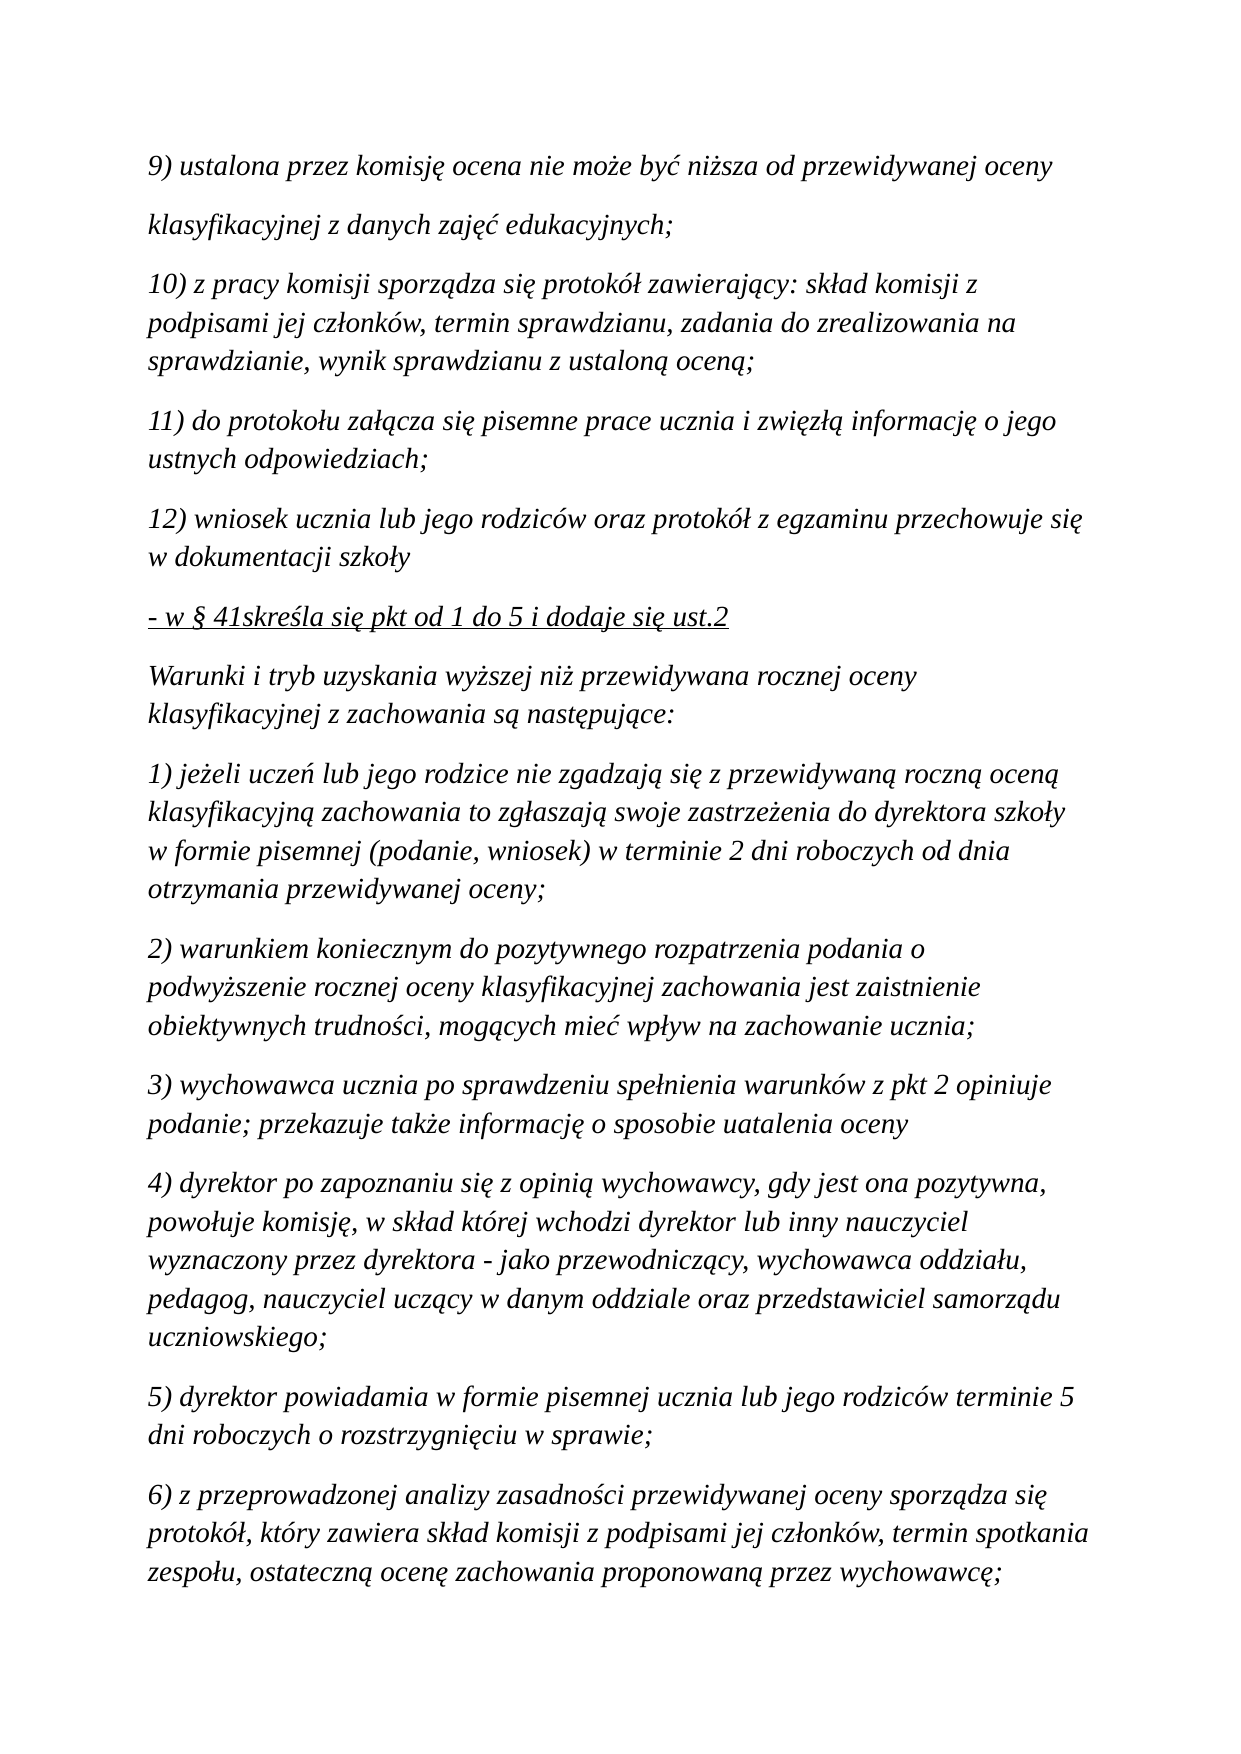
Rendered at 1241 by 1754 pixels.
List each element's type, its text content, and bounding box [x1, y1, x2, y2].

text 6) z przeprowadzonej analizy zasadności przewidywanej oceny sporządza się protokół, który zawiera skład komisji z podpisami jej członków, termin spotkania zespołu, ostateczną ocenę zachowania proponowaną przez wychowawcę; [148, 1477, 1093, 1587]
text 12) wniosek ucznia lub jego rodziców oraz protokół z egzaminu przechowuje się w dokumentacji szkoły [148, 501, 1093, 573]
text 5) dyrektor powiadamia w formie pisemnej ucznia lub jego rodziców terminie 5 dni roboczych o rozstrzygnięciu w sprawie; [148, 1379, 1093, 1451]
text 11) do protokołu załącza się pisemne prace ucznia i zwięzłą informację o jego ustnych odpowiedziach; [148, 403, 1093, 475]
text 4) dyrektor po zapoznaniu się z opinią wychowawcy, gdy jest ona pozytywna, powołuje komisję, w skład której wchodzi dyrektor lub inny nauczyciel wyznaczony przez dyrektora - jako przewodniczący, wychowawca oddziału, pedagog, nauczyciel uczący w danym oddziale oraz przedstawiciel samorządu uczniowskiego; [148, 1165, 1093, 1353]
text 10) z pracy komisji sporządza się protokół zawierający: skład komisji z podpisami jej członków, termin sprawdzianu, zadania do zrealizowania na sprawdzianie, wynik sprawdzianu z ustaloną oceną; [148, 266, 1093, 377]
text 2) warunkiem koniecznym do pozytywnego rozpatrzenia podania o podwyższenie rocznej oceny klasyfikacyjnej zachowania jest zaistnienie obiektywnych trudności, mogących mieć wpływ na zachowanie ucznia; [148, 931, 1093, 1042]
text 3) wychowawca ucznia po sprawdzeniu spełnienia warunków z pkt 2 opiniuje podanie; przekazuje także informację o sposobie uatalenia oceny [148, 1067, 1093, 1139]
text 9) ustalona przez komisję ocena nie może być niższa od przewidywanej oceny [148, 148, 1093, 181]
text 1) jeżeli uczeń lub jego rodzice nie zgadzają się z przewidywaną roczną oceną klasyfikacyjną zachowania to zgłaszają swoje zastrzeżenia do dyrektora szkoły w formie pisemnej (podanie, wniosek) w terminie 2 dni roboczych od dnia otrzymania przewidywanej oceny; [148, 756, 1093, 905]
text Warunki i tryb uzyskania wyższej niż przewidywana rocznej oceny klasyfikacyjnej z zachowania są następujące: [148, 658, 1093, 730]
text - w § 41skreśla się pkt od 1 do 5 i dodaje się ust.2 [148, 599, 1093, 632]
text klasyfikacyjnej z danych zajęć edukacyjnych; [148, 207, 1093, 241]
